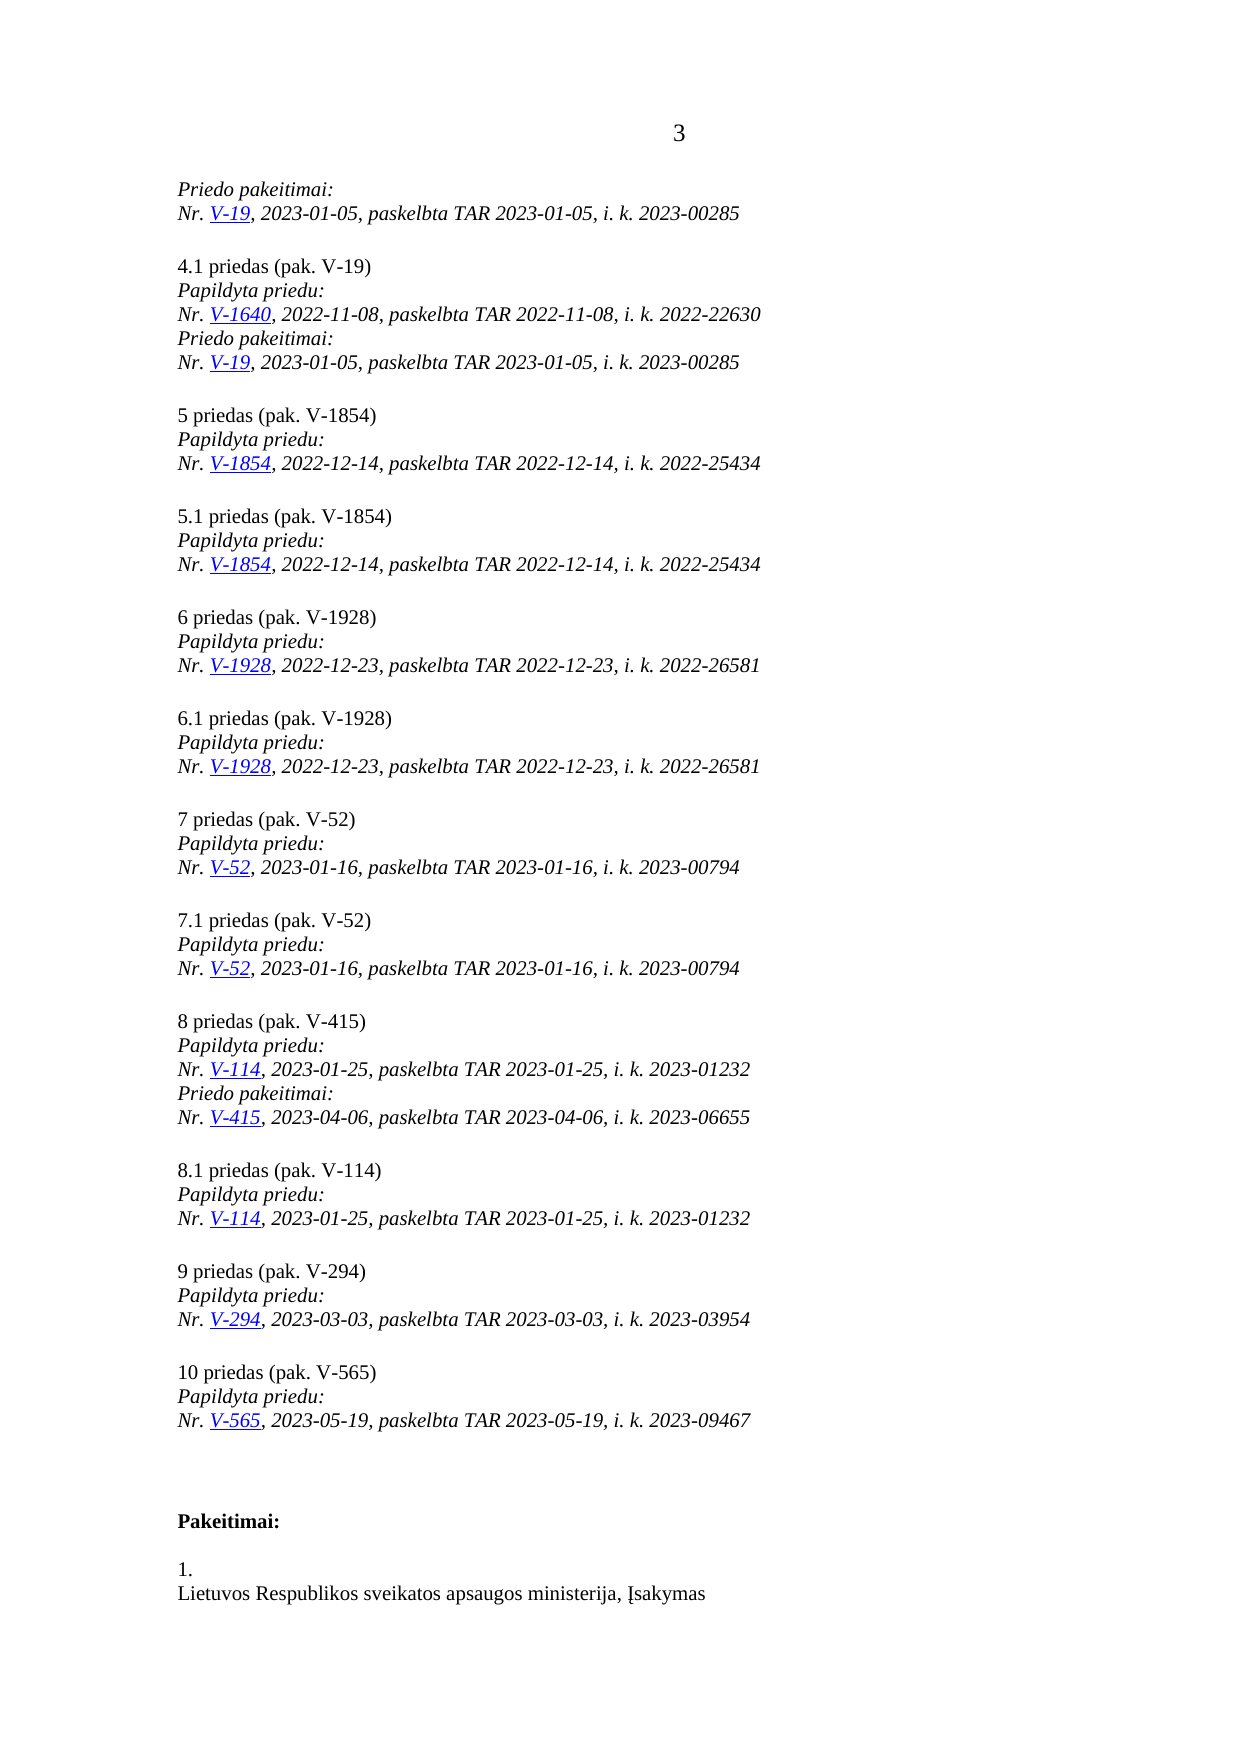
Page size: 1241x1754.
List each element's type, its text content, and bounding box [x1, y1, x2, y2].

text Nr. V-415, 2023-04-06, paskelbta TAR 2023-04-06, i. k. 2023-06655 [177, 1105, 1181, 1129]
text Nr. V-114, 2023-01-25, paskelbta TAR 2023-01-25, i. k. 2023-01232 [177, 1206, 1181, 1230]
text Lietuvos Respublikos sveikatos apsaugos ministerija, Įsakymas [177, 1581, 1181, 1605]
text Nr. V-114, 2023-01-25, paskelbta TAR 2023-01-25, i. k. 2023-01232 [177, 1057, 1181, 1081]
text 8.1 priedas (pak. V-114) [177, 1158, 1181, 1182]
text 1. [177, 1557, 1181, 1581]
text Nr. V-19, 2023-01-05, paskelbta TAR 2023-01-05, i. k. 2023-00285 [177, 201, 1181, 225]
text Papildyta priedu: [177, 528, 1181, 552]
text Papildyta priedu: [177, 629, 1181, 653]
text Nr. V-1928, 2022-12-23, paskelbta TAR 2022-12-23, i. k. 2022-26581 [177, 653, 1181, 677]
text Priedo pakeitimai: [177, 1081, 1181, 1105]
text Nr. V-1928, 2022-12-23, paskelbta TAR 2022-12-23, i. k. 2022-26581 [177, 754, 1181, 778]
text 5 priedas (pak. V-1854) [177, 403, 1181, 427]
text 7.1 priedas (pak. V-52) [177, 908, 1181, 932]
text Nr. V-294, 2023-03-03, paskelbta TAR 2023-03-03, i. k. 2023-03954 [177, 1307, 1181, 1331]
text Papildyta priedu: [177, 730, 1181, 754]
text Nr. V-1854, 2022-12-14, paskelbta TAR 2022-12-14, i. k. 2022-25434 [177, 451, 1181, 475]
text 10 priedas (pak. V-565) [177, 1360, 1181, 1384]
text Papildyta priedu: [177, 1033, 1181, 1057]
text Nr. V-52, 2023-01-16, paskelbta TAR 2023-01-16, i. k. 2023-00794 [177, 956, 1181, 980]
text Priedo pakeitimai: [177, 177, 1181, 201]
text Nr. V-565, 2023-05-19, paskelbta TAR 2023-05-19, i. k. 2023-09467 [177, 1408, 1181, 1432]
text Papildyta priedu: [177, 831, 1181, 855]
text Papildyta priedu: [177, 1384, 1181, 1408]
text Pakeitimai: [177, 1509, 1181, 1533]
text Papildyta priedu: [177, 278, 1181, 302]
text Papildyta priedu: [177, 1182, 1181, 1206]
text 6 priedas (pak. V-1928) [177, 605, 1181, 629]
text 5.1 priedas (pak. V-1854) [177, 504, 1181, 528]
text 6.1 priedas (pak. V-1928) [177, 706, 1181, 730]
text Papildyta priedu: [177, 427, 1181, 451]
text Nr. V-19, 2023-01-05, paskelbta TAR 2023-01-05, i. k. 2023-00285 [177, 350, 1181, 374]
text 9 priedas (pak. V-294) [177, 1259, 1181, 1283]
text Papildyta priedu: [177, 1283, 1181, 1307]
text Nr. V-52, 2023-01-16, paskelbta TAR 2023-01-16, i. k. 2023-00794 [177, 855, 1181, 879]
text 4.1 priedas (pak. V-19) [177, 254, 1181, 278]
text Nr. V-1640, 2022-11-08, paskelbta TAR 2022-11-08, i. k. 2022-22630 [177, 302, 1181, 326]
text Nr. V-1854, 2022-12-14, paskelbta TAR 2022-12-14, i. k. 2022-25434 [177, 552, 1181, 576]
text 8 priedas (pak. V-415) [177, 1009, 1181, 1033]
text Papildyta priedu: [177, 932, 1181, 956]
text Priedo pakeitimai: [177, 326, 1181, 350]
text 7 priedas (pak. V-52) [177, 807, 1181, 831]
